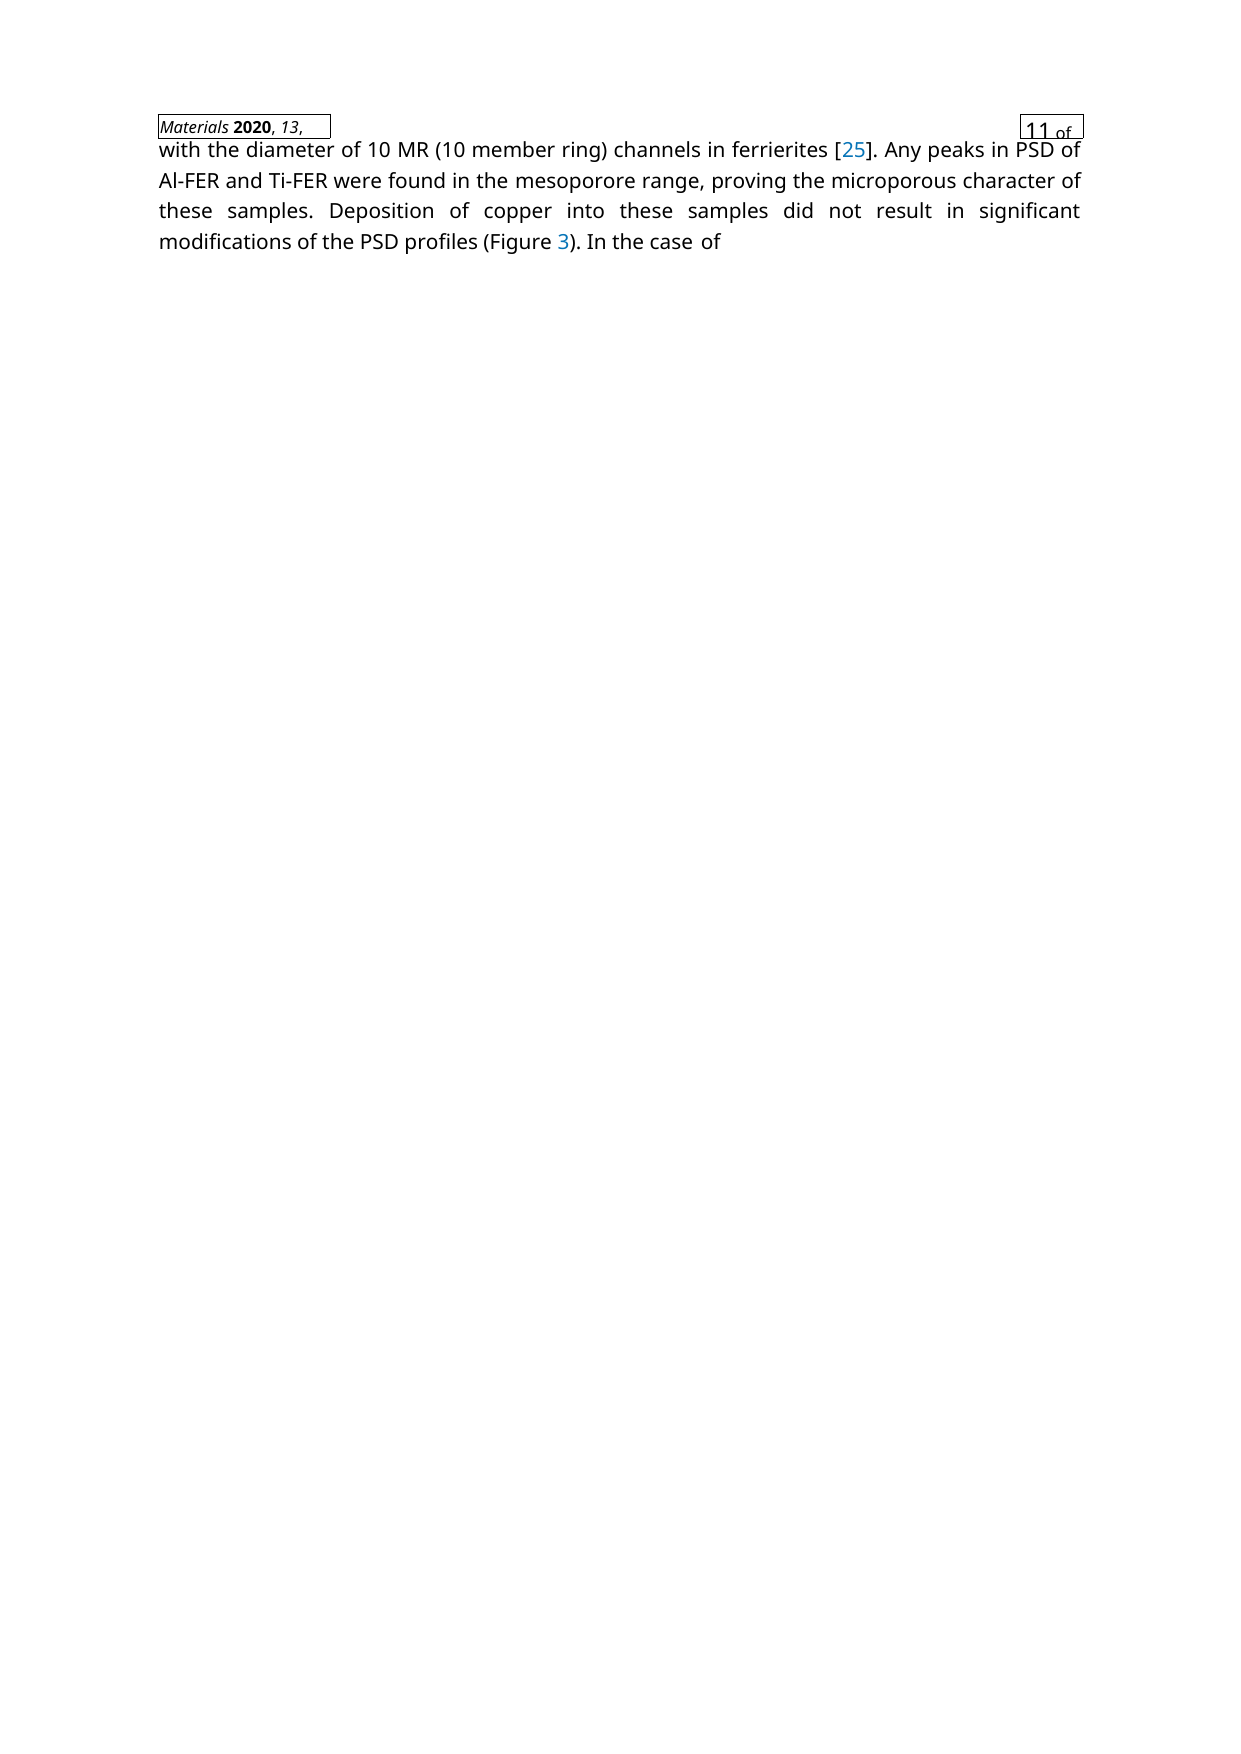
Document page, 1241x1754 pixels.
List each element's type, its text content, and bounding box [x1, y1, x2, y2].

text Pore size distributions (PDS) of the zeolitic samples and their modifications with copper in micro and mesopore regions are presented in Figure 3. For the ferrierite samples, Al-FER and Ti-FER, the main maximum is at about 0.50–0.53 nm. The position of these maxima correlates with the diameter of 10 MR (10 member ring) channels in ferrierites [25]. Any peaks in PSD of Al-FER and Ti-FER were found in the mesoporore range, proving the microporous character of these samples. Deposition of copper into these samples did not result in significant modifications of the PSD profiles (Figure 3). In the case of [159, 135, 1081, 256]
